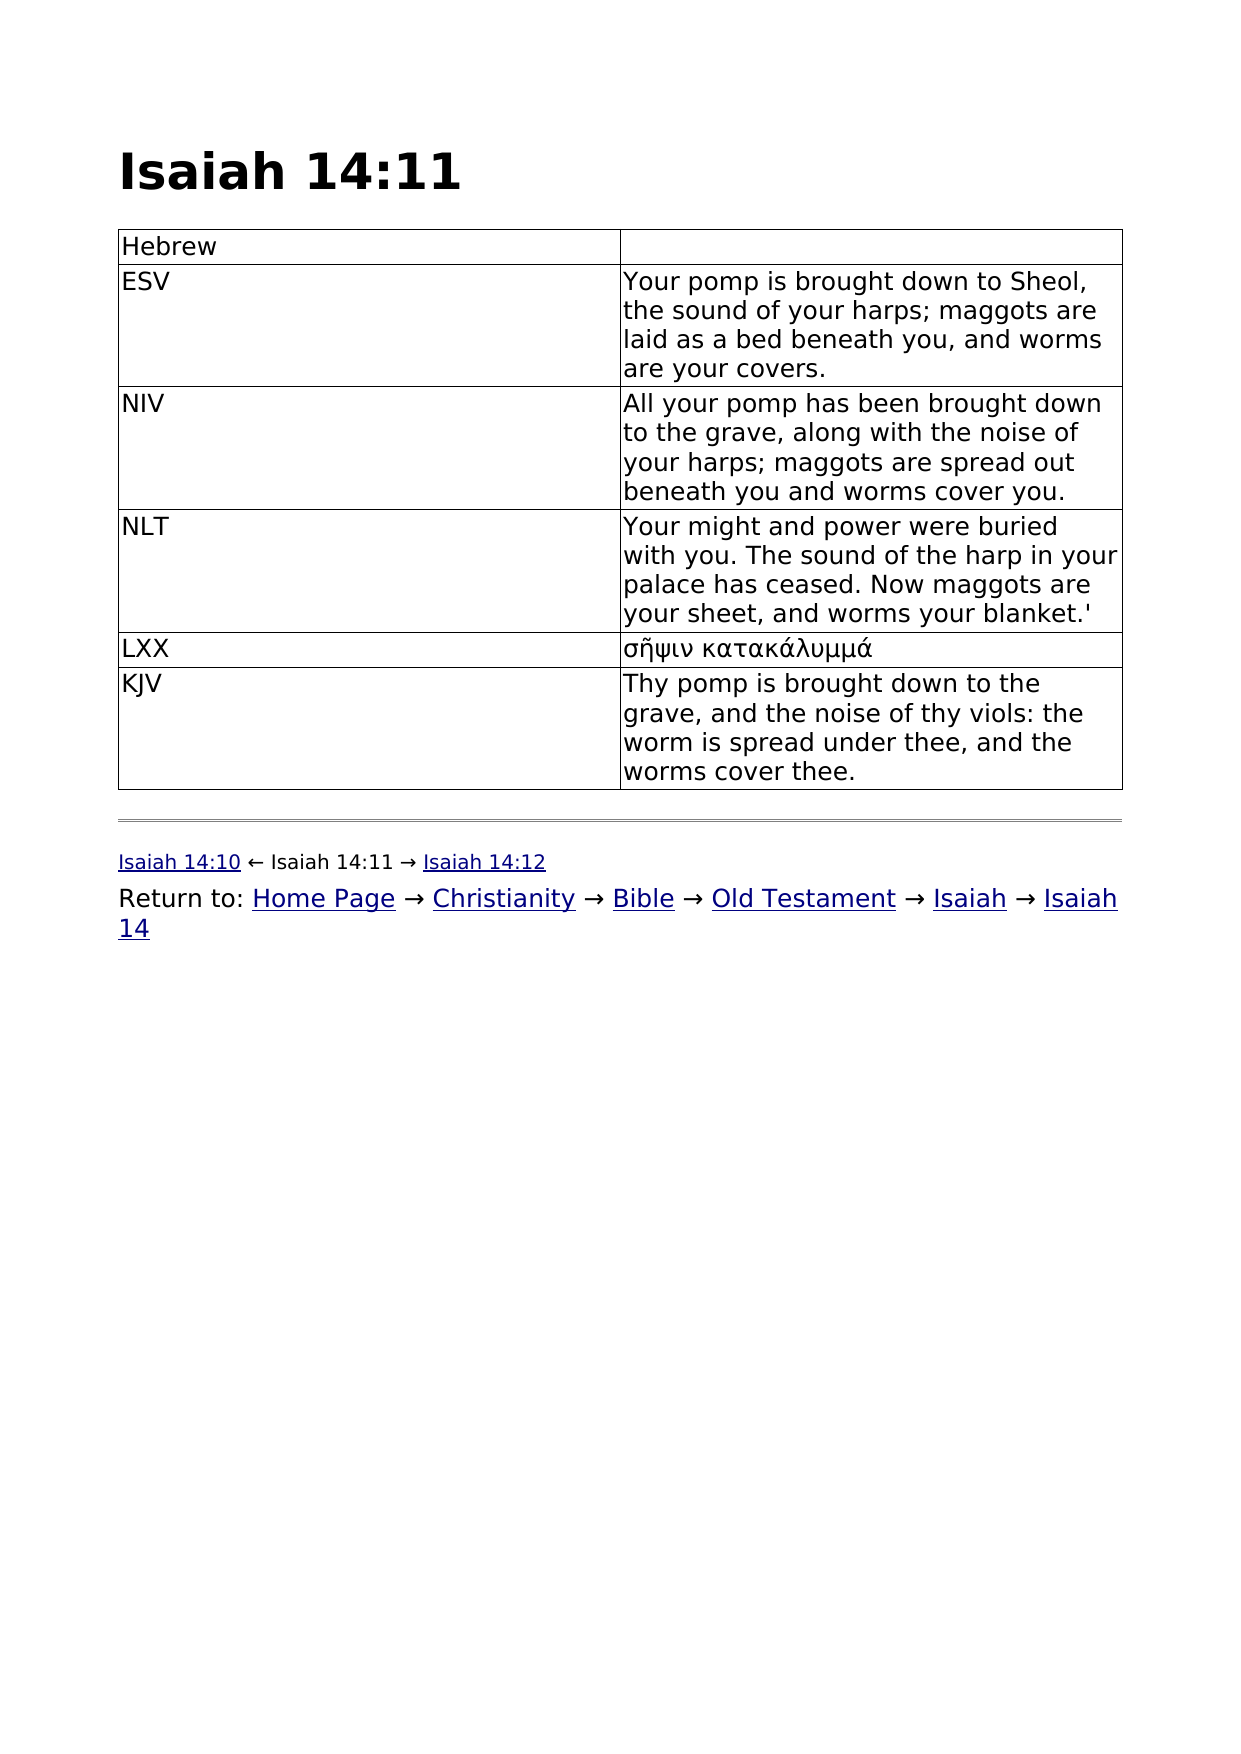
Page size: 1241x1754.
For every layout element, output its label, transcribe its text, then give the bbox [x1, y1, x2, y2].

table_cell KJV [119, 668, 620, 789]
table_cell ESV [119, 265, 620, 386]
subtitle Isaiah 14:11 [118, 143, 1122, 201]
table_cell Thy pomp is brought down to the grave, and the noise of thy viols: the worm is spread under thee, and the worms cover thee. [621, 668, 1122, 789]
table_cell NLT [119, 510, 620, 632]
table_header [621, 230, 1122, 264]
table_cell Your might and power were buried with you. The sound of the harp in your palace has ceased. Now maggots are your sheet, and worms your blanket.' [621, 510, 1122, 632]
table_cell All your pomp has been brought down to the grave, along with the noise of your harps; maggots are spread out beneath you and worms cover you. [621, 387, 1122, 509]
text Isaiah 14:10 ← Isaiah 14:11 → Isaiah 14:12 [118, 851, 1122, 884]
table_cell NIV [119, 387, 620, 509]
table_cell σῆψιν κατακάλυμμά [621, 633, 1122, 667]
table_cell Your pomp is brought down to Sheol, the sound of your harps; maggots are laid as a bed beneath you, and worms are your covers. [621, 265, 1122, 386]
table_header Hebrew [119, 230, 620, 264]
table_cell LXX [119, 633, 620, 667]
text Return to: Home Page → Christianity → Bible → Old Testament → Isaiah → Isaiah 14 [118, 884, 1122, 943]
